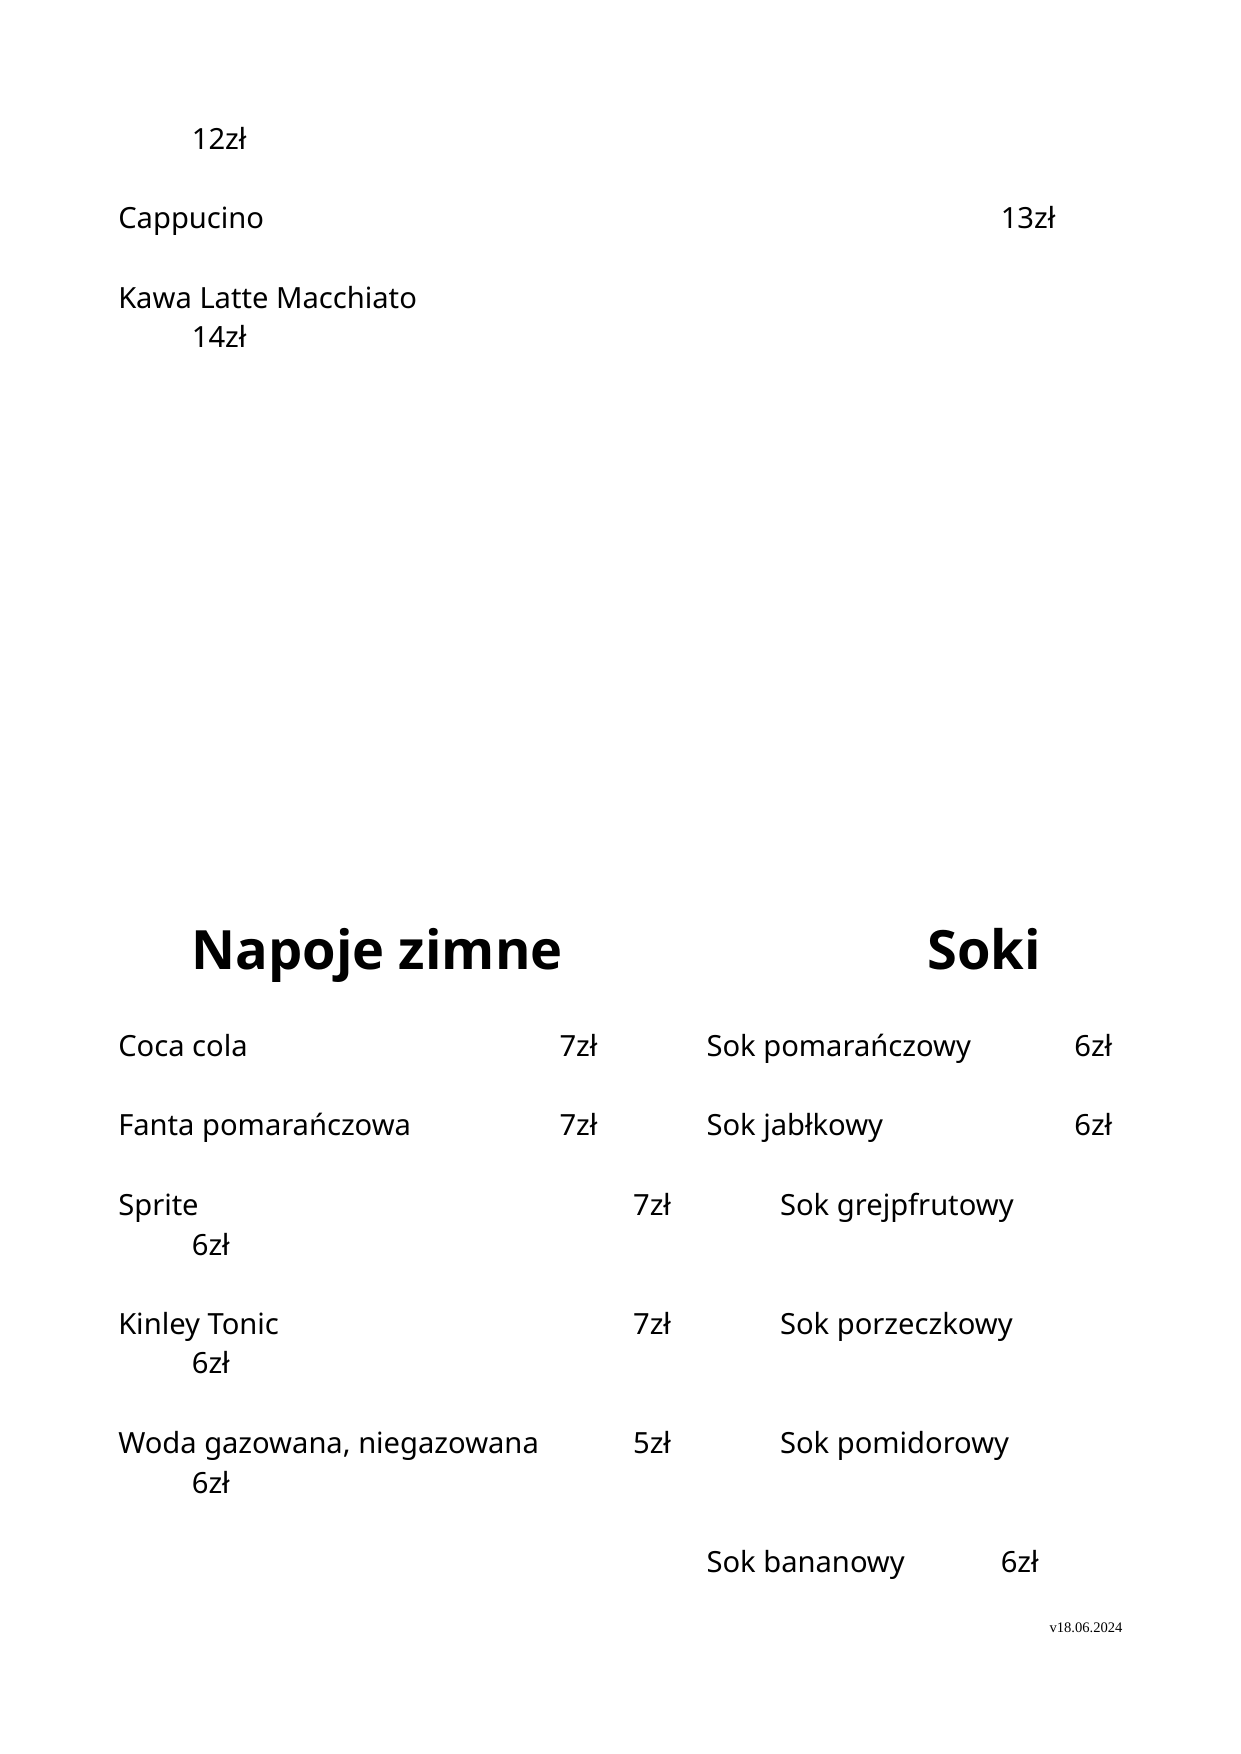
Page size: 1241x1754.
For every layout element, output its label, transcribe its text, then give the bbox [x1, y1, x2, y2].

text Sprite 7zł Sok grejpfrutowy 6zł [118, 1184, 1122, 1263]
text Woda gazowana, niegazowana 5zł Sok pomidorowy 6zł [118, 1422, 1122, 1502]
text Kawa Latte Macchiato 14zł [118, 277, 1122, 356]
text Cappucino 13zł [118, 197, 1122, 237]
text Fanta pomarańczowa 7zł Sok jabłkowy 6zł [118, 1105, 1122, 1144]
text Coca cola 7zł Sok pomarańczowy 6zł [118, 1025, 1122, 1065]
text Kinley Tonic 7zł Sok porzeczkowy 6zł [118, 1303, 1122, 1382]
text Sok bananowy 6zł [118, 1541, 1122, 1581]
text Napoje zimne Soki [118, 912, 1122, 986]
text 12zł [118, 118, 1122, 158]
